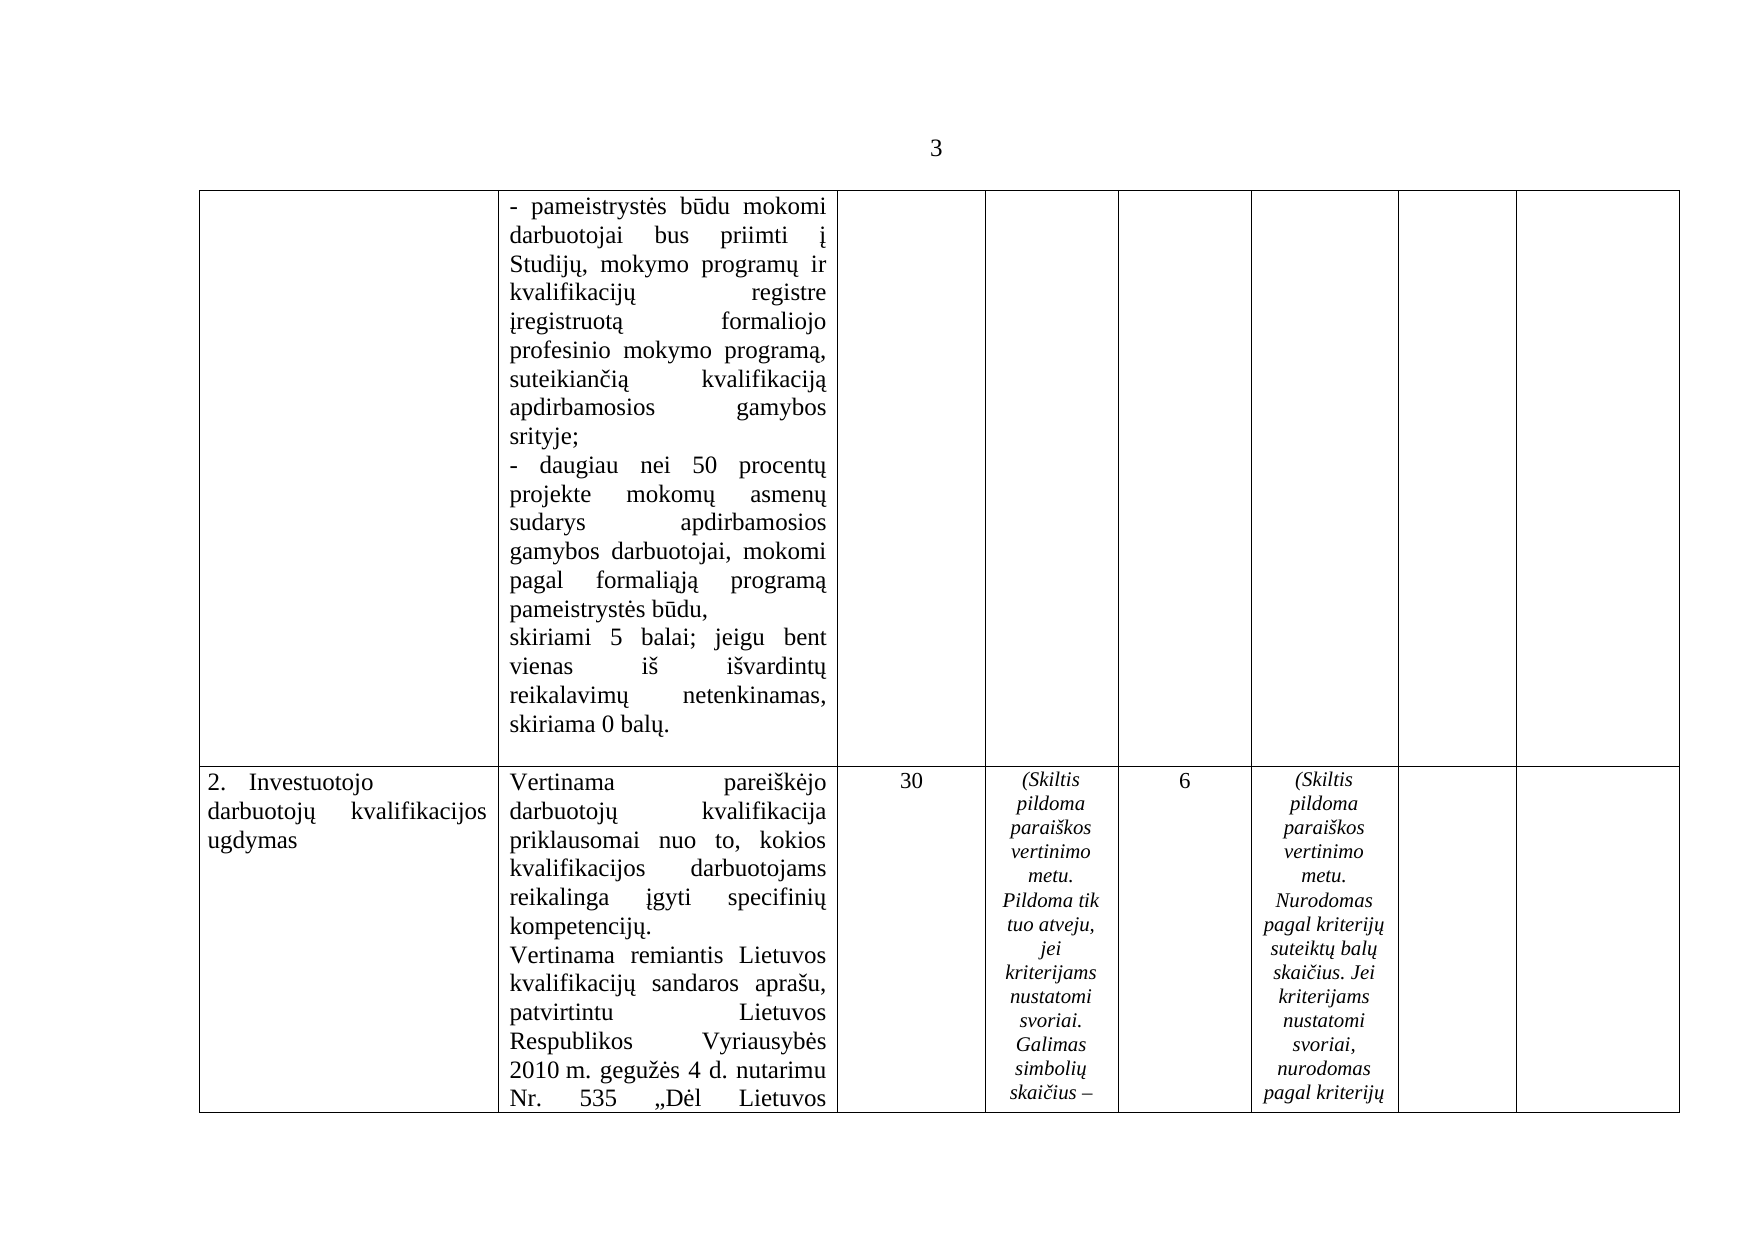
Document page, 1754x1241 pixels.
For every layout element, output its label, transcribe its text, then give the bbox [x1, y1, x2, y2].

table_cell [1517, 191, 1679, 766]
table_cell 30 [838, 767, 985, 1112]
table_cell [1517, 767, 1679, 1112]
table_cell - pameistrystės būdu mokomi darbuotojai bus priimti į Studijų, mokymo programų ir kvalifikacijų registre įregistruotą formaliojo profesinio mokymo programą, suteikiančią kvalifikaciją apdirbamosios gamybos srityje; - daugiau nei 50 procentų projekte mokomų asmenų sudarys apdirbamosios gamybos darbuotojai, mokomi pagal formaliąją programą pameistrystės būdu, skiriami 5 balai; jeigu bent vienas iš išvardintų reikalavimų netenkinamas, skiriama 0 balų. [499, 191, 837, 766]
table_cell (Skiltis pildoma paraiškos vertinimo metu. Pildoma tik tuo atveju, jei kriterijams nustatomi svoriai. Galimas simbolių skaičius – [986, 767, 1118, 1112]
table_cell [1399, 767, 1516, 1112]
table_header [1680, 190, 1745, 1113]
table_cell 6 [1119, 767, 1251, 1112]
table_cell [1399, 191, 1516, 766]
table_cell 2. Investuotojo darbuotojų kvalifikacijos ugdymas [200, 767, 498, 1112]
table_cell [1119, 191, 1251, 766]
table_cell [1252, 191, 1398, 766]
table_cell [986, 191, 1118, 766]
table_cell [838, 191, 985, 766]
table_cell [200, 191, 498, 766]
table_cell (Skiltis pildoma paraiškos vertinimo metu. Nurodomas pagal kriterijų suteiktų balų skaičius. Jei kriterijams nustatomi svoriai, nurodomas pagal kriterijų [1252, 767, 1398, 1112]
table_cell Vertinama pareiškėjo darbuotojų kvalifikacija priklausomai nuo to, kokios kvalifikacijos darbuotojams reikalinga įgyti specifinių kompetencijų. Vertinama remiantis Lietuvos kvalifikacijų sandaros aprašu, patvirtintu Lietuvos Respublikos Vyriausybės 2010 m. gegužės 4 d. nutarimu Nr. 535 „Dėl Lietuvos [499, 767, 837, 1112]
table_header [189, 190, 199, 1113]
